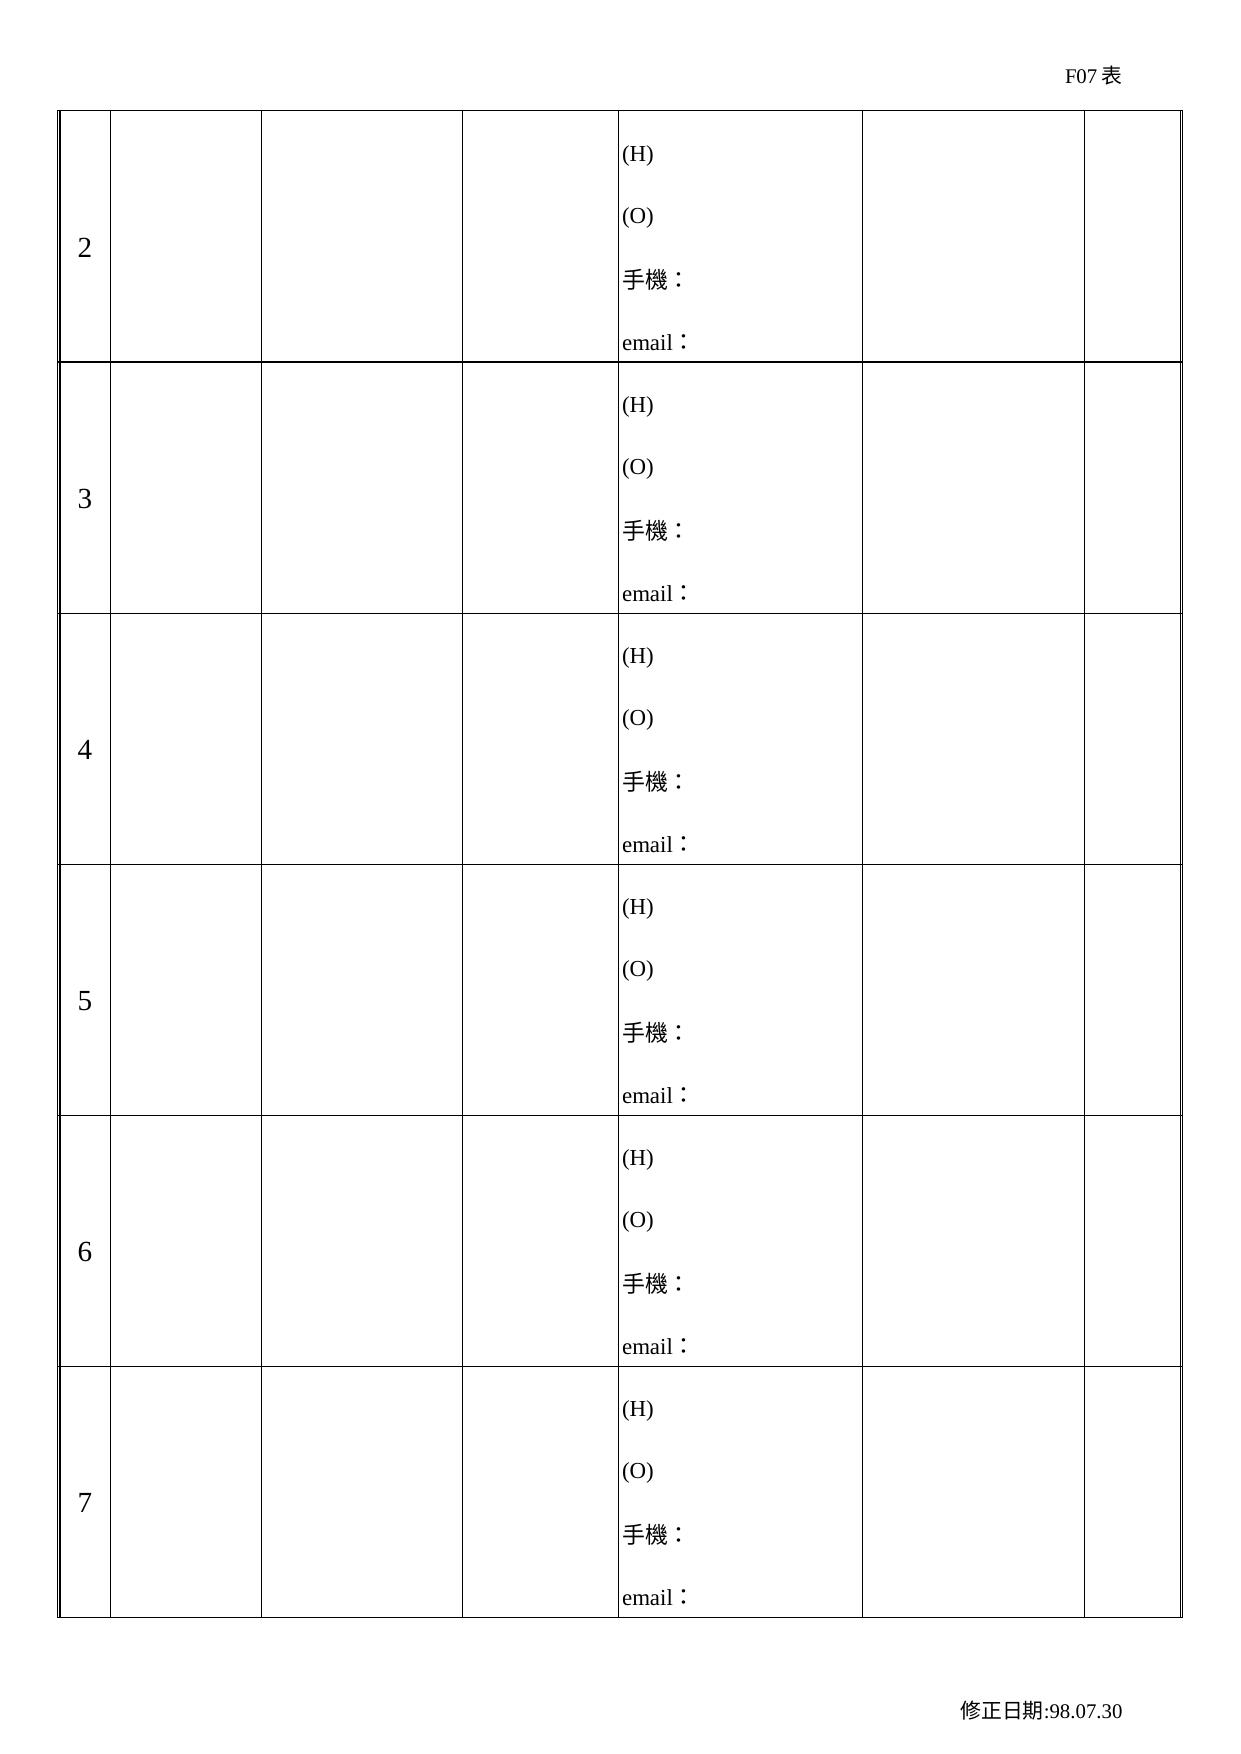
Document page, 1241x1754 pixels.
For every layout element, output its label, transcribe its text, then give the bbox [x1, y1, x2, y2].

table_cell 5 [61, 865, 110, 1114]
table_cell [262, 1367, 462, 1617]
table_cell [863, 111, 1084, 361]
table_cell 7 [61, 1367, 110, 1617]
table_cell 4 [61, 614, 110, 863]
table_cell [111, 1367, 261, 1617]
table_cell [463, 1116, 618, 1366]
table_cell [463, 865, 618, 1114]
table_cell (H) (O) 手機： email： [619, 614, 862, 863]
table_cell [262, 865, 462, 1114]
table_cell [463, 1367, 618, 1617]
table_cell [463, 111, 618, 361]
table_cell [262, 1116, 462, 1366]
table_cell [262, 111, 462, 361]
table_cell 2 [61, 111, 110, 361]
table_cell [111, 614, 261, 863]
table_cell [1085, 865, 1180, 1114]
table_cell [863, 865, 1084, 1114]
table_cell [1085, 614, 1180, 863]
table_cell (H) (O) 手機： email： [619, 1116, 862, 1366]
table_cell [863, 614, 1084, 863]
table_cell [111, 111, 261, 361]
table_cell [262, 614, 462, 863]
table_cell (H) (O) 手機： email： [619, 1367, 862, 1617]
table_cell [111, 363, 261, 612]
table_cell [1085, 1367, 1180, 1617]
table_cell [863, 363, 1084, 612]
table_cell [1085, 1116, 1180, 1366]
table_cell [463, 614, 618, 863]
table_cell [863, 1367, 1084, 1617]
table_cell (H) (O) 手機： email： [619, 111, 862, 361]
table_cell [262, 363, 462, 612]
table_cell (H) (O) 手機： email： [619, 363, 862, 612]
table_cell [463, 363, 618, 612]
table_cell 6 [61, 1116, 110, 1366]
table_cell [111, 1116, 261, 1366]
table_cell [863, 1116, 1084, 1366]
table_cell [1085, 363, 1180, 612]
table_cell (H) (O) 手機： email： [619, 865, 862, 1114]
table_cell 3 [61, 363, 110, 612]
table_cell [1085, 111, 1180, 361]
table_cell [111, 865, 261, 1114]
